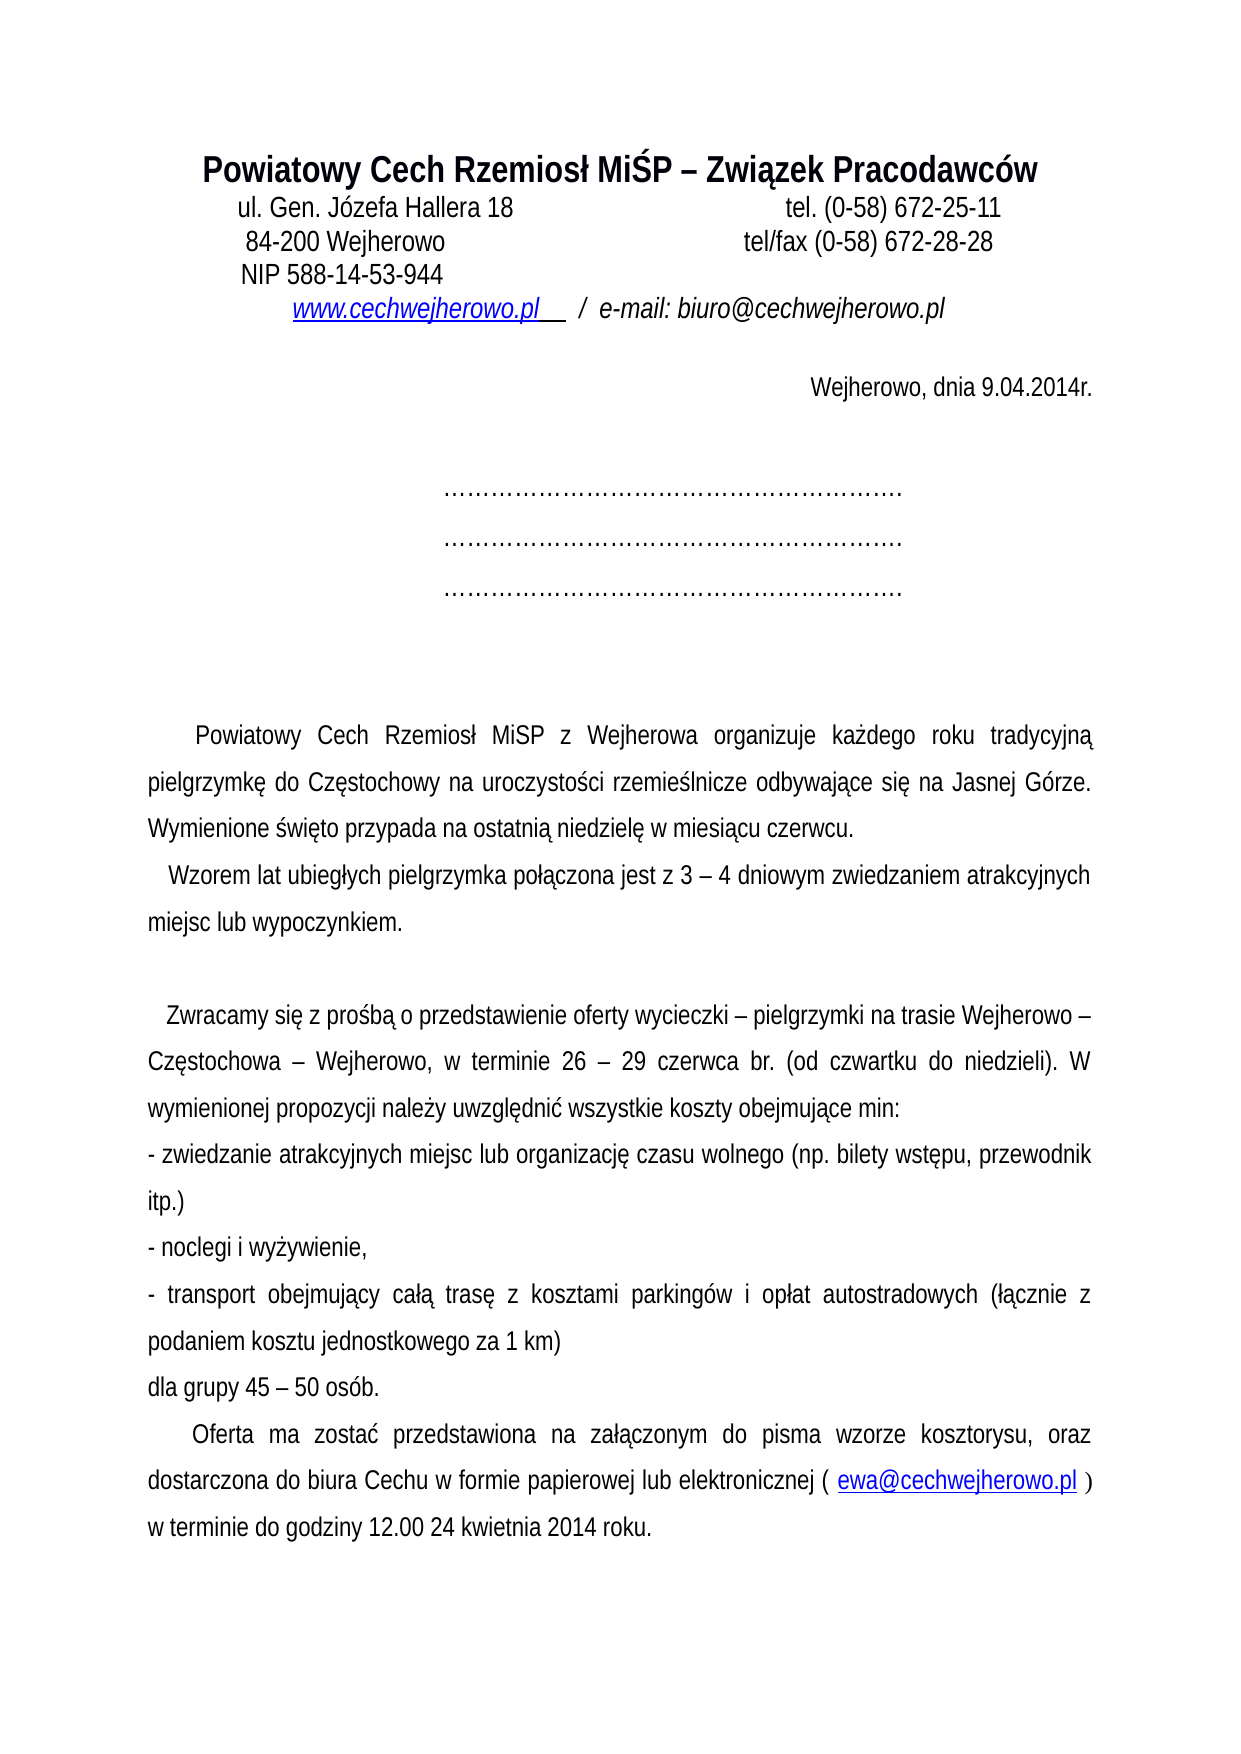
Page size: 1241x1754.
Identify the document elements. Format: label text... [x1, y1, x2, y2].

text www.cechwejherowo.pl / e-mail: biuro@cechwejherowo.pl [148, 291, 1093, 324]
text …………………………………………………. [442, 519, 1093, 552]
text …………………………………………………. [442, 469, 1093, 502]
text Oferta ma zostać przedstawiona na załączonym do pisma wzorze kosztorysu, oraz dostarczona do biura Cechu w formie papierowej lub elektronicznej ( ewa@cechwejherowo.pl ) w terminie do godziny 12.00 24 kwietnia 2014 roku. [148, 1418, 1093, 1542]
text ul. Gen. Józefa Hallera 18 tel. (0-58) 672-25-11 [148, 191, 1093, 224]
text dla grupy 45 – 50 osób. [148, 1371, 1093, 1402]
title Powiatowy Cech Rzemiosł MiŚP – Związek Pracodawców [148, 148, 1093, 191]
text - transport obejmujący całą trasę z kosztami parkingów i opłat autostradowych (łącznie z podaniem kosztu jednostkowego za 1 km) [148, 1278, 1093, 1356]
text - noclegi i wyżywienie, [148, 1232, 1093, 1263]
text NIP 588-14-53-944 [148, 257, 1093, 291]
text …………………………………………………. [442, 569, 1093, 602]
text Powiatowy Cech Rzemiosł MiSP z Wejherowa organizuje każdego roku tradycyjną pielgrzymkę do Częstochowy na uroczystości rzemieślnicze odbywające się na Jasnej Górze. Wymienione święto przypada na ostatnią niedzielę w miesiącu czerwcu. [148, 719, 1093, 843]
text Wzorem lat ubiegłych pielgrzymka połączona jest z 3 – 4 dniowym zwiedzaniem atrakcyjnych miejsc lub wypoczynkiem. [148, 859, 1093, 937]
text 84-200 Wejherowo tel/fax (0-58) 672-28-28 [148, 224, 1093, 257]
text Wejherowo, dnia 9.04.2014r. [148, 371, 1093, 402]
text - zwiedzanie atrakcyjnych miejsc lub organizację czasu wolnego (np. bilety wstępu, przewodnik itp.) [148, 1138, 1093, 1216]
text Zwracamy się z prośbą o przedstawienie oferty wycieczki – pielgrzymki na trasie Wejherowo – Częstochowa – Wejherowo, w terminie 26 – 29 czerwca br. (od czwartku do niedzieli). W wymienionej propozycji należy uwzględnić wszystkie koszty obejmujące min: [148, 999, 1093, 1123]
